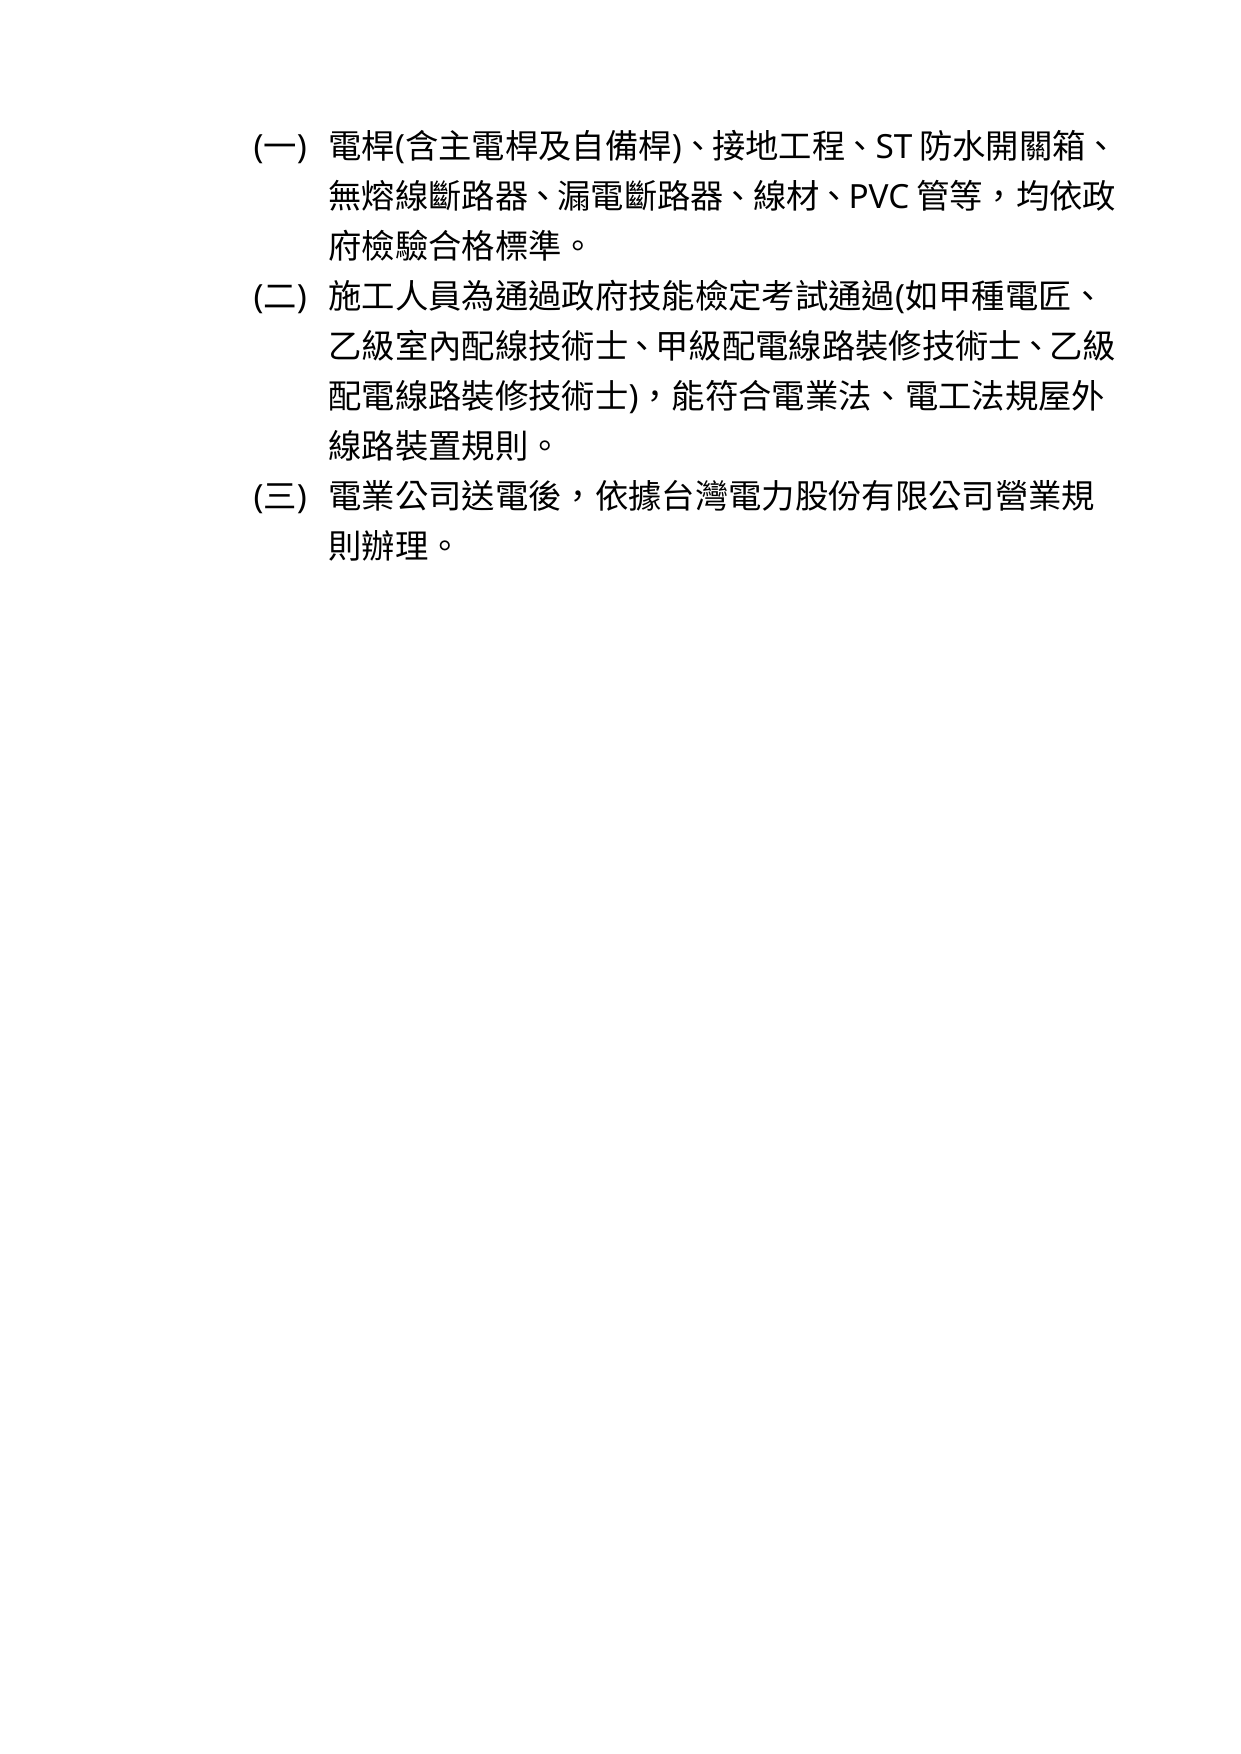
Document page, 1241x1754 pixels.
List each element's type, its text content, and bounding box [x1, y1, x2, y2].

list 施工人員為通過政府技能檢定考試通過(如甲種電匠、乙級室內配線技術士、甲級配電線路裝修技術士、乙級配電線路裝修技術士)，能符合電業法、電工法規屋外線路裝置規則。 [253, 268, 1116, 468]
list 電桿(含主電桿及自備桿)、接地工程、ST防水開關箱、無熔線斷路器、漏電斷路器、線材、PVC管等，均依政府檢驗合格標準。 [253, 118, 1116, 268]
list 電業公司送電後，依據台灣電力股份有限公司營業規則辦理。 [253, 468, 1116, 568]
